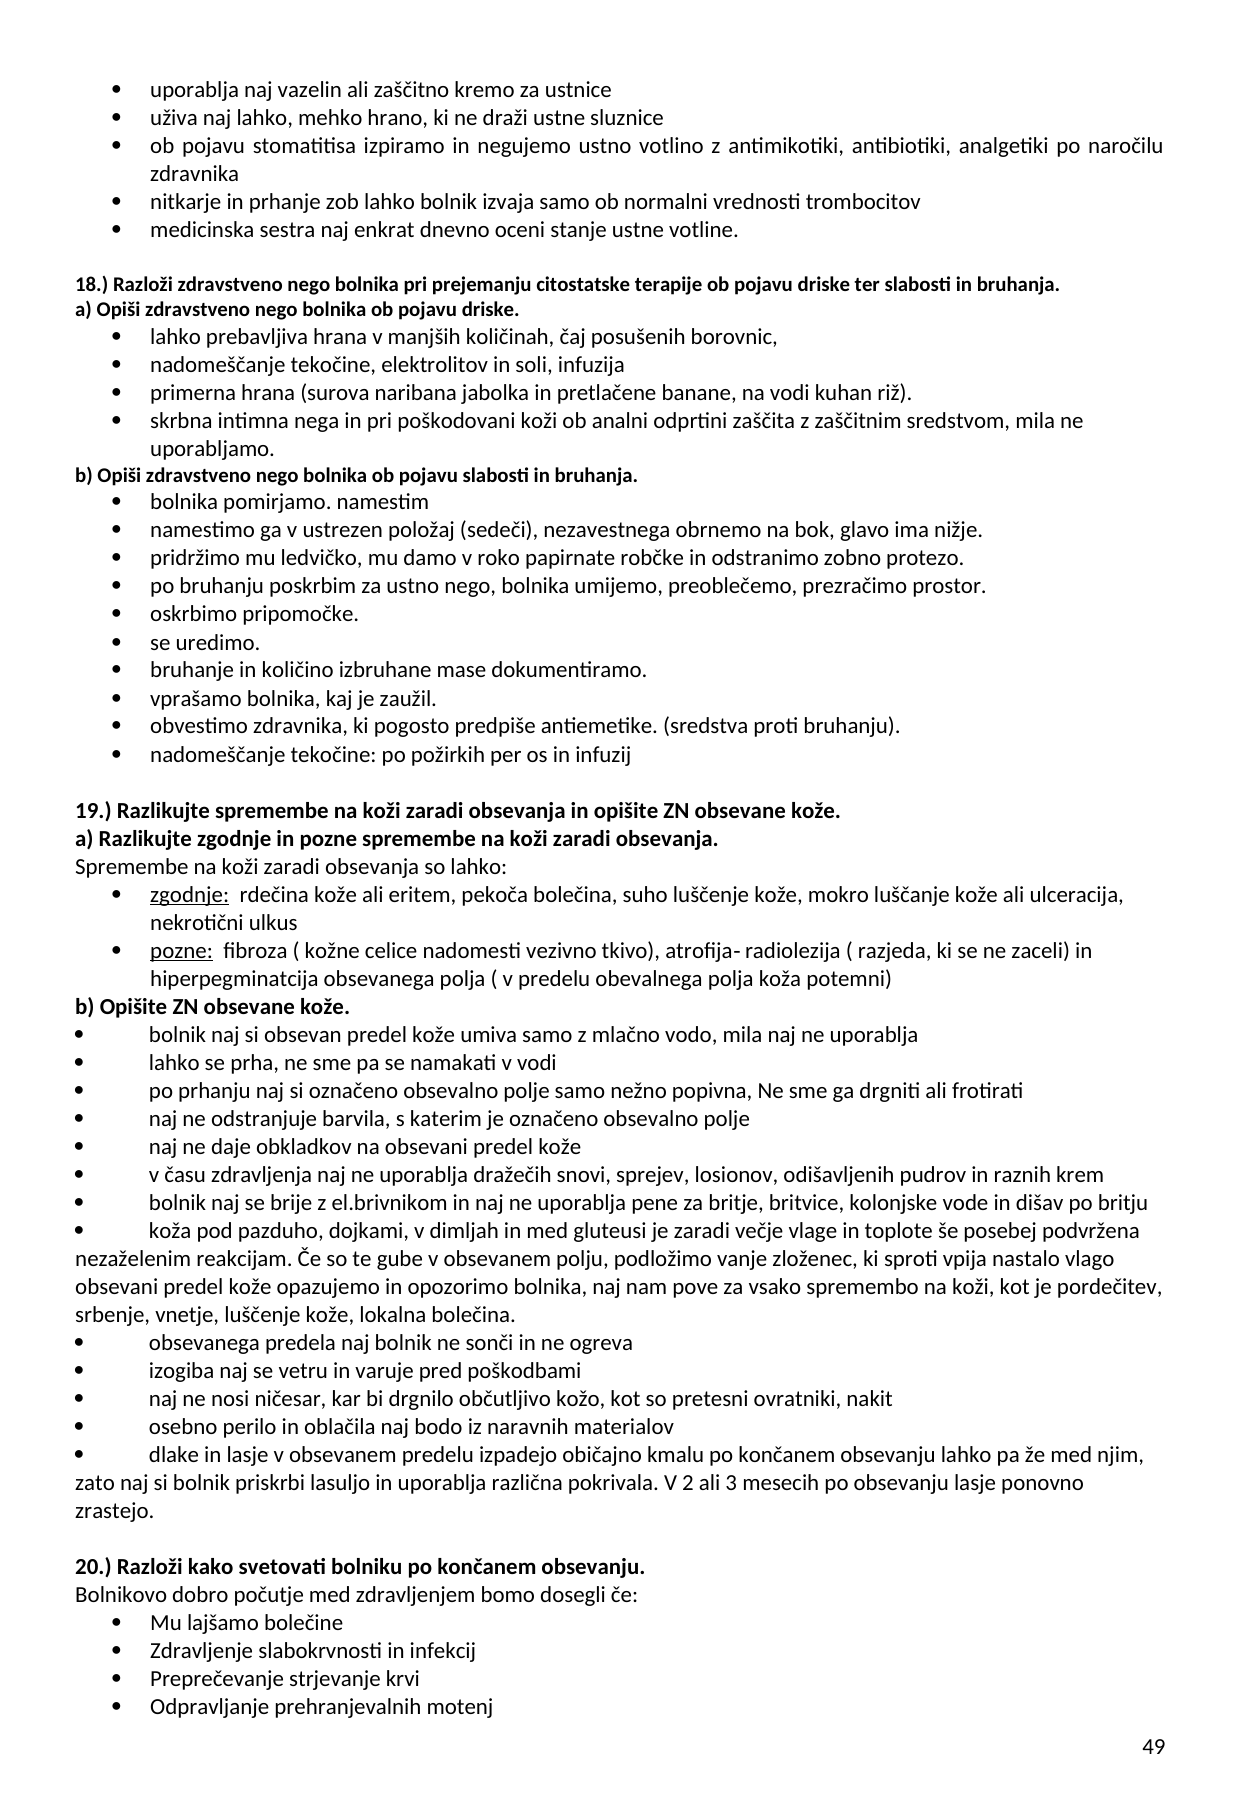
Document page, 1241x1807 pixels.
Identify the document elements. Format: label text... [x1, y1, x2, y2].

list primerna hrana (surova naribana jabolka in pretlačene banane, na vodi kuhan riž). [112, 378, 1165, 406]
list vprašamo bolnika, kaj je zaužil. [112, 684, 1165, 712]
text 18.) Razloži zdravstveno nego bolnika pri prejemanju citostatske terapije ob pojavu driske ter slabosti in bruhanja. [75, 271, 1165, 297]
list po bruhanju poskrbim za ustno nego, bolnika umijemo, preoblečemo, prezračimo prostor. [112, 572, 1165, 599]
list koža pod pazduho, dojkami, v dimljah in med gluteusi je zaradi večje vlage in toplote še posebej podvržena nezaželenim reakcijam. Če so te gube v obsevanem polju, podložimo vanje zloženec, ki sproti vpija nastalo vlago [75, 1216, 1165, 1272]
list nadomeščanje tekočine, elektrolitov in soli, infuzija [112, 350, 1165, 378]
list nitkarje in prhanje zob lahko bolnik izvaja samo ob normalni vrednosti trombocitov [112, 187, 1165, 215]
list obvestimo zdravnika, ki pogosto predpiše antiemetike. (sredstva proti bruhanju). [112, 712, 1165, 740]
list medicinska sestra naj enkrat dnevno oceni stanje ustne votline. [112, 215, 1165, 243]
list v času zdravljenja naj ne uporablja dražečih snovi, sprejev, losionov, odišavljenih pudrov in raznih krem [75, 1160, 1165, 1188]
list lahko prebavljiva hrana v manjših količinah, čaj posušenih borovnic, [112, 322, 1165, 350]
list oskrbimo pripomočke. [112, 599, 1165, 628]
list se uredimo. [112, 628, 1165, 656]
list nadomeščanje tekočine: po požirkih per os in infuzij [112, 740, 1165, 768]
list skrbna intimna nega in pri poškodovani koži ob analni odprtini zaščita z zaščitnim sredstvom, mila ne uporabljamo. [112, 406, 1165, 462]
text Spremembe na koži zaradi obsevanja so lahko: [75, 852, 1165, 880]
list izogiba naj se vetru in varuje pred poškodbami [75, 1356, 1165, 1384]
list osebno perilo in oblačila naj bodo iz naravnih materialov [75, 1412, 1165, 1440]
list bolnik naj se brije z el.brivnikom in naj ne uporablja pene za britje, britvice, kolonjske vode in dišav po britju [75, 1188, 1165, 1216]
list uporablja naj vazelin ali zaščitno kremo za ustnice [112, 75, 1165, 103]
list namestimo ga v ustrezen položaj (sedeči), nezavestnega obrnemo na bok, glavo ima nižje. [112, 516, 1165, 543]
text Bolnikovo dobro počutje med zdravljenjem bomo dosegli če: [75, 1580, 1165, 1608]
list bolnika pomirjamo. namestim [112, 487, 1165, 516]
list Zdravljenje slabokrvnosti in infekcij [112, 1636, 1165, 1664]
list naj ne daje obkladkov na obsevani predel kože [75, 1132, 1165, 1160]
list obsevanega predela naj bolnik ne sonči in ne ogreva [75, 1328, 1165, 1356]
list ob pojavu stomatitisa izpiramo in negujemo ustno votlino z antimikotiki, antibiotiki, analgetiki po naročilu zdravnika [112, 131, 1165, 187]
list Odpravljanje prehranjevalnih motenj [112, 1692, 1165, 1720]
text 20.) Razloži kako svetovati bolniku po končanem obsevanju. [75, 1552, 1165, 1580]
text a) Opiši zdravstveno nego bolnika ob pojavu driske. [75, 297, 1165, 322]
list naj ne nosi ničesar, kar bi drgnilo občutljivo kožo, kot so pretesni ovratniki, nakit [75, 1384, 1165, 1412]
list pridržimo mu ledvičko, mu damo v roko papirnate robčke in odstranimo zobno protezo. [112, 543, 1165, 572]
list pozne: fibroza ( kožne celice nadomesti vezivno tkivo), atrofija‐ radiolezija ( razjeda, ki se ne zaceli) in hiperpegminatcija obsevanega polja ( v predelu obevalnega polja koža potemni) [112, 936, 1165, 992]
list bolnik naj si obsevan predel kože umiva samo z mlačno vodo, mila naj ne uporablja [75, 1020, 1165, 1048]
list lahko se prha, ne sme pa se namakati v vodi [75, 1048, 1165, 1076]
list Mu lajšamo bolečine [112, 1608, 1165, 1636]
text 19.) Razlikujte spremembe na koži zaradi obsevanja in opišite ZN obsevane kože. [75, 796, 1165, 824]
text b) Opišite ZN obsevane kože. [75, 992, 1165, 1020]
text obsevani predel kože opazujemo in opozorimo bolnika, naj nam pove za vsako spremembo na koži, kot je pordečitev, srbenje, vnetje, luščenje kože, lokalna bolečina. [75, 1272, 1165, 1328]
list dlake in lasje v obsevanem predelu izpadejo običajno kmalu po končanem obsevanju lahko pa že med njim, zato naj si bolnik priskrbi lasuljo in uporablja različna pokrivala. V 2 ali 3 mesecih po obsevanju lasje ponovno zrastejo. [75, 1440, 1165, 1524]
text b) Opiši zdravstveno nego bolnika ob pojavu slabosti in bruhanja. [75, 462, 1165, 487]
list Preprečevanje strjevanje krvi [112, 1664, 1165, 1692]
list zgodnje: rdečina kože ali eritem, pekoča bolečina, suho luščenje kože, mokro luščanje kože ali ulceracija, nekrotični ulkus [112, 880, 1165, 936]
list naj ne odstranjuje barvila, s katerim je označeno obsevalno polje [75, 1104, 1165, 1132]
list uživa naj lahko, mehko hrano, ki ne draži ustne sluznice [112, 103, 1165, 131]
list bruhanje in količino izbruhane mase dokumentiramo. [112, 656, 1165, 684]
list po prhanju naj si označeno obsevalno polje samo nežno popivna, Ne sme ga drgniti ali frotirati [75, 1076, 1165, 1104]
text a) Razlikujte zgodnje in pozne spremembe na koži zaradi obsevanja. [75, 824, 1165, 852]
